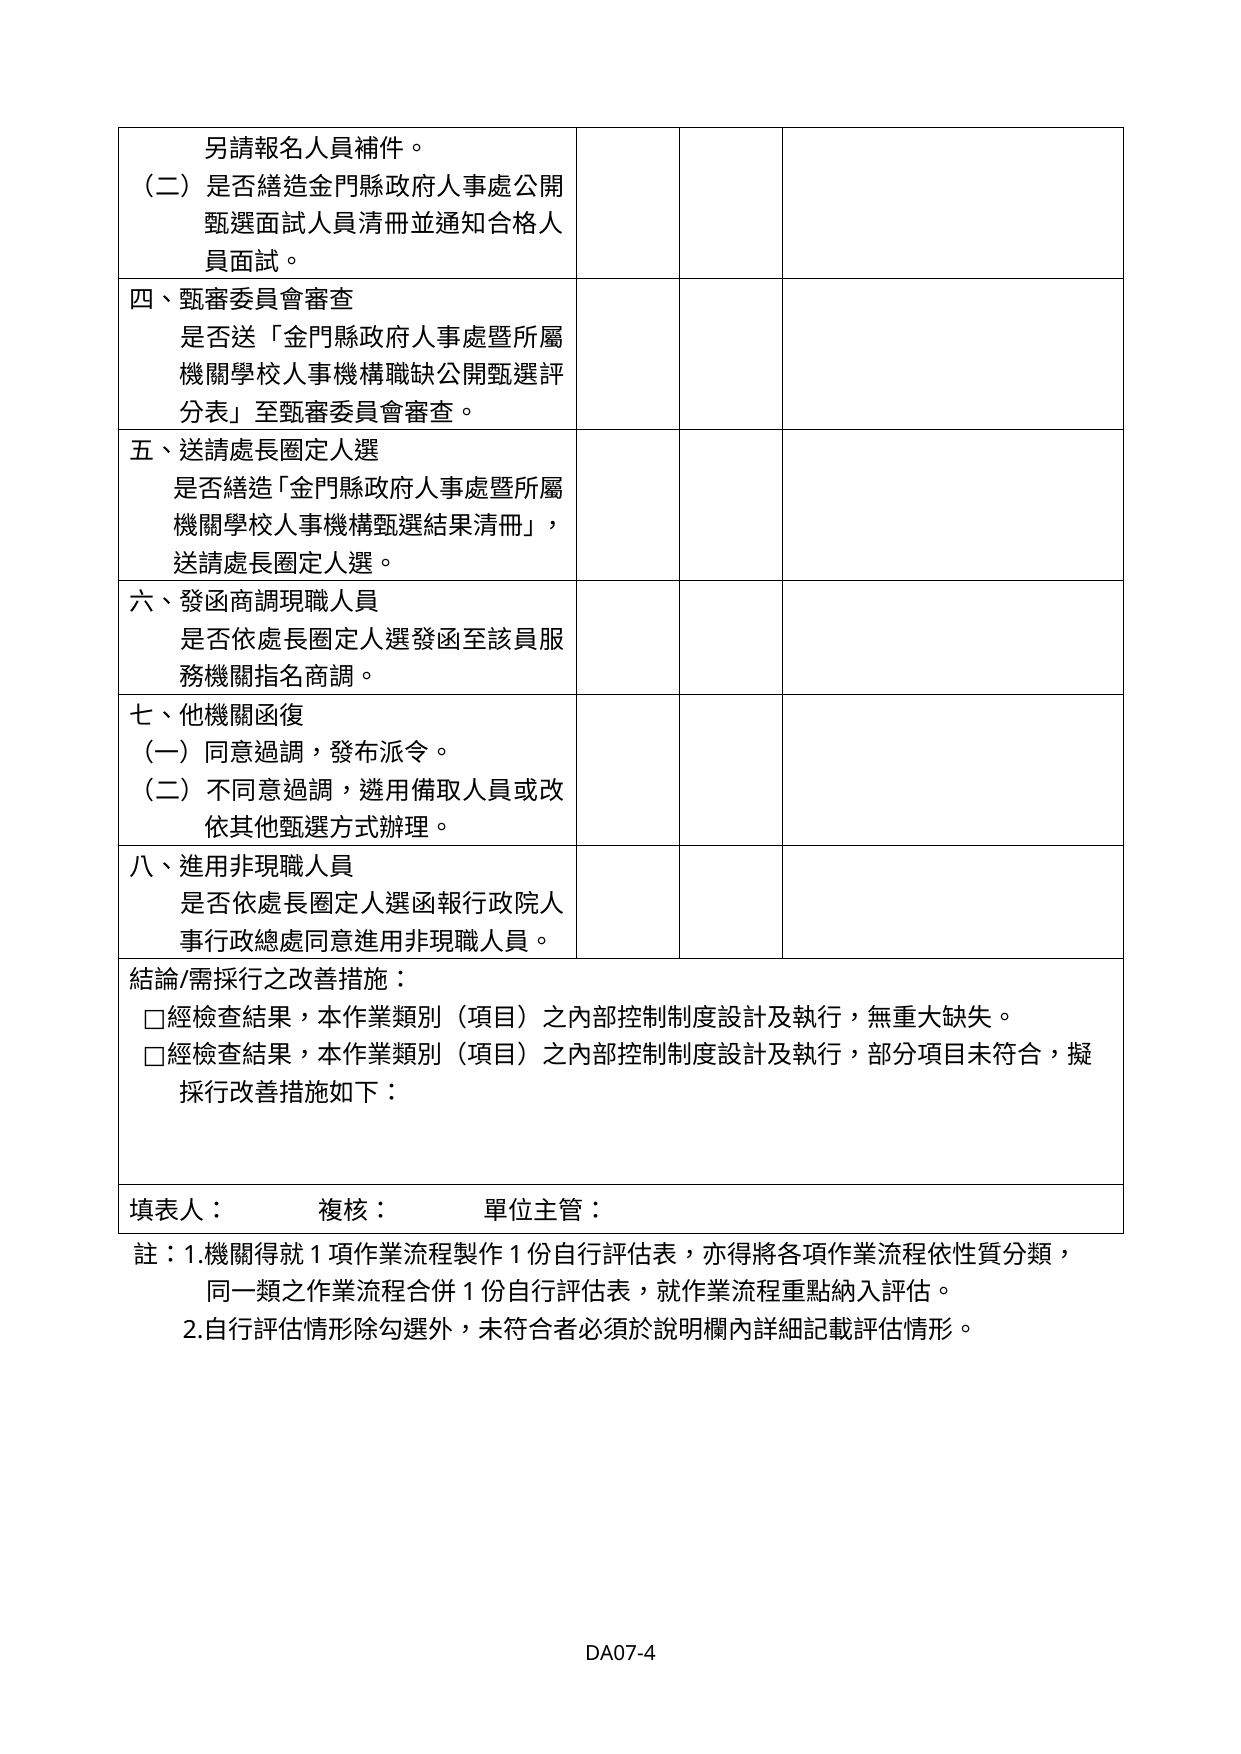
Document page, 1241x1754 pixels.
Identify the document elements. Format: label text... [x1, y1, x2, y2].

table_cell 四、甄審委員會審查 是否送「金門縣政府人事處暨所屬機關學校人事機構職缺公開甄選評分表」至甄審委員會審查。 [119, 279, 576, 429]
table_cell [577, 279, 679, 429]
table_cell [783, 430, 1123, 580]
table_cell [783, 581, 1123, 694]
table_cell [577, 581, 679, 694]
table_cell [680, 581, 782, 694]
table_cell [783, 128, 1123, 278]
table_cell [577, 128, 679, 278]
table_cell [577, 695, 679, 845]
table_cell [680, 279, 782, 429]
table_cell [680, 128, 782, 278]
table_cell [680, 846, 782, 958]
table_cell 七、他機關函復 （一）同意過調，發布派令。 （二）不同意過調，遴用備取人員或改依其他甄選方式辦理。 [119, 695, 576, 845]
table_cell [680, 695, 782, 845]
table_cell 八、進用非現職人員 是否依處長圈定人選函報行政院人事行政總處同意進用非現職人員。 [119, 846, 576, 958]
table_cell 六、發函商調現職人員 是否依處長圈定人選發函至該員服務機關指名商調。 [119, 581, 576, 694]
table_cell 五、送請處長圈定人選 是否繕造「金門縣政府人事處暨所屬機關學校人事機構甄選結果清冊」，送請處長圈定人選。 [119, 430, 576, 580]
table_cell [783, 279, 1123, 429]
table_cell [577, 846, 679, 958]
table_cell [680, 430, 782, 580]
table_cell [783, 695, 1123, 845]
table_cell [783, 846, 1123, 958]
text 2.自行評估情形除勾選外，未符合者必須於說明欄內詳細記載評估情形。 [182, 1308, 1122, 1346]
table_cell 另請報名人員補件。 （二）是否繕造金門縣政府人事處公開甄選面試人員清冊並通知合格人員面試。 [119, 128, 576, 278]
table_cell [577, 430, 679, 580]
table_cell 填表人： 複核： 單位主管： [119, 1185, 1123, 1232]
text 註：1.機關得就1項作業流程製作1份自行評估表，亦得將各項作業流程依性質分類， 同一類之作業流程合併1份自行評估表，就作業流程重點納入評估。 [118, 1234, 1122, 1308]
table_cell 結論/需採行之改善措施： □經檢查結果，本作業類別（項目）之內部控制制度設計及執行，無重大缺失。 □經檢查結果，本作業類別（項目）之內部控制制度設計及執行，部分項目未符合，擬採行改善措施如下： [119, 959, 1123, 1184]
